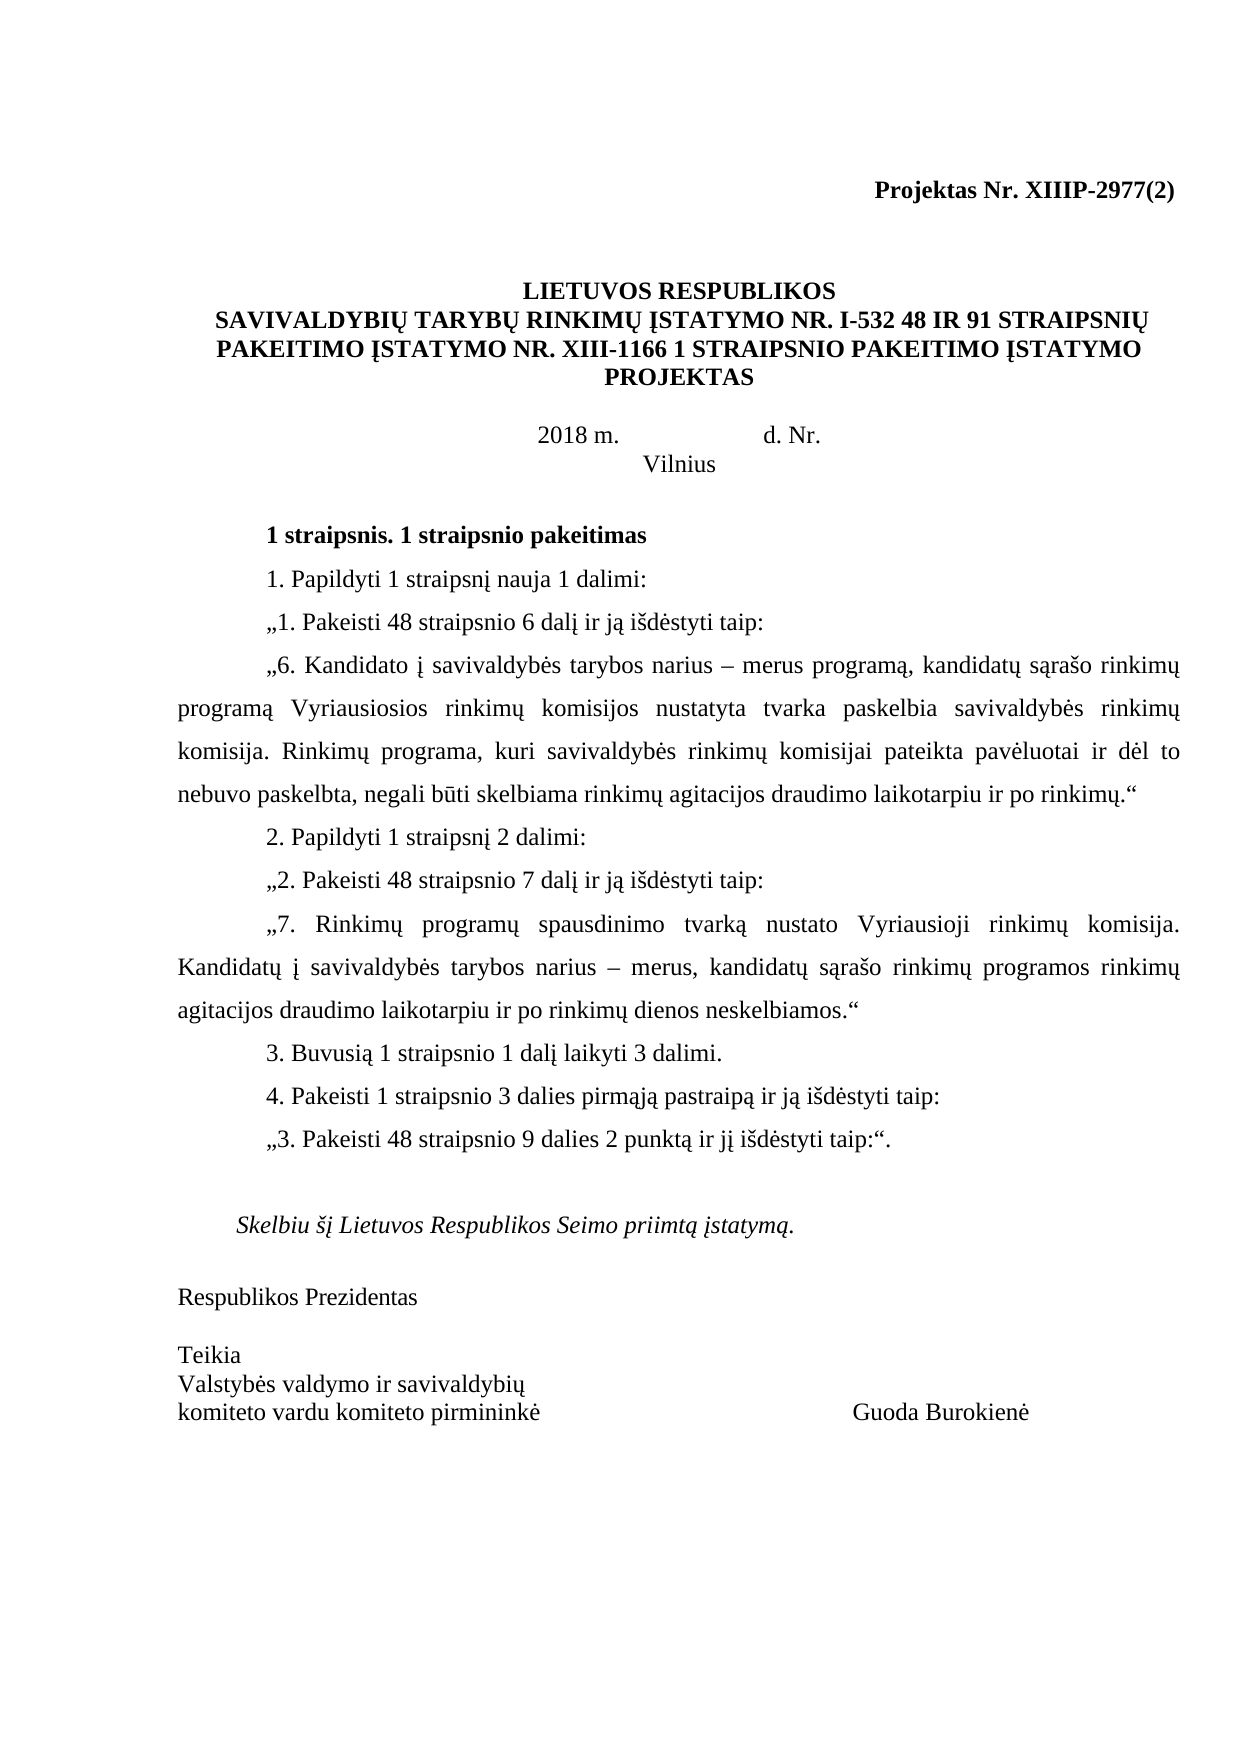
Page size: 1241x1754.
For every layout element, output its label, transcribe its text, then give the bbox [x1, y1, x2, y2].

text „1. Pakeisti 48 straipsnio 6 dalį ir ją išdėstyti taip: [177, 607, 1181, 636]
text 2. Papildyti 1 straipsnį 2 dalimi: [177, 822, 1181, 851]
text Teikia [177, 1340, 1181, 1369]
text Valstybės valdymo ir savivaldybių [177, 1369, 1181, 1397]
text Vilnius [177, 449, 1181, 477]
text komiteto vardu komiteto pirmininkė Guoda Burokienė [177, 1397, 1181, 1426]
text 1 straipsnis. 1 straipsnio pakeitimas [266, 521, 1181, 549]
text Skelbiu šį Lietuvos Respublikos Seimo priimtą įstatymą. [177, 1211, 1181, 1239]
text 4. Pakeisti 1 straipsnio 3 dalies pirmąją pastraipą ir ją išdėstyti taip: [177, 1081, 1181, 1110]
text „7. Rinkimų programų spausdinimo tvarką nustato Vyriausioji rinkimų komisija. Kandidatų į savivaldybės tarybos narius – merus, kandidatų sąrašo rinkimų programos rinkimų agitacijos draudimo laikotarpiu ir po rinkimų dienos neskelbiamos.“ [177, 909, 1181, 1024]
text Respublikos Prezidentas [177, 1282, 1181, 1311]
text 1. Papildyti 1 straipsnį nauja 1 dalimi: [177, 564, 1181, 592]
text 3. Buvusią 1 straipsnio 1 dalį laikyti 3 dalimi. [177, 1038, 1181, 1067]
text „3. Pakeisti 48 straipsnio 9 dalies 2 punktą ir jį išdėstyti taip:“. [177, 1124, 1181, 1153]
text „6. Kandidato į savivaldybės tarybos narius – merus programą, kandidatų sąrašo rinkimų programą Vyriausiosios rinkimų komisijos nustatyta tvarka paskelbia savivaldybės rinkimų komisija. Rinkimų programa, kuri savivaldybės rinkimų komisijai pateikta pavėluotai ir dėl to nebuvo paskelbta, negali būti skelbiama rinkimų agitacijos draudimo laikotarpiu ir po rinkimų.“ [177, 650, 1181, 808]
text 2018 m. d. Nr. [177, 420, 1181, 449]
text „2. Pakeisti 48 straipsnio 7 dalį ir ją išdėstyti taip: [177, 866, 1181, 894]
text LIETUVOS RESPUBLIKOS [177, 276, 1181, 305]
text SAVIVALDYBIŲ TARYBŲ RINKIMŲ ĮSTATYMO NR. I-532 48 IR 91 STRAIPSNIŲ PAKEITIMO ĮSTATYMO NR. XIII-1166 1 STRAIPSNIO PAKEITIMO ĮSTATYMO PROJEKTAS [177, 305, 1181, 391]
text Projektas Nr. XIIIP-2977(2) [852, 176, 1181, 204]
